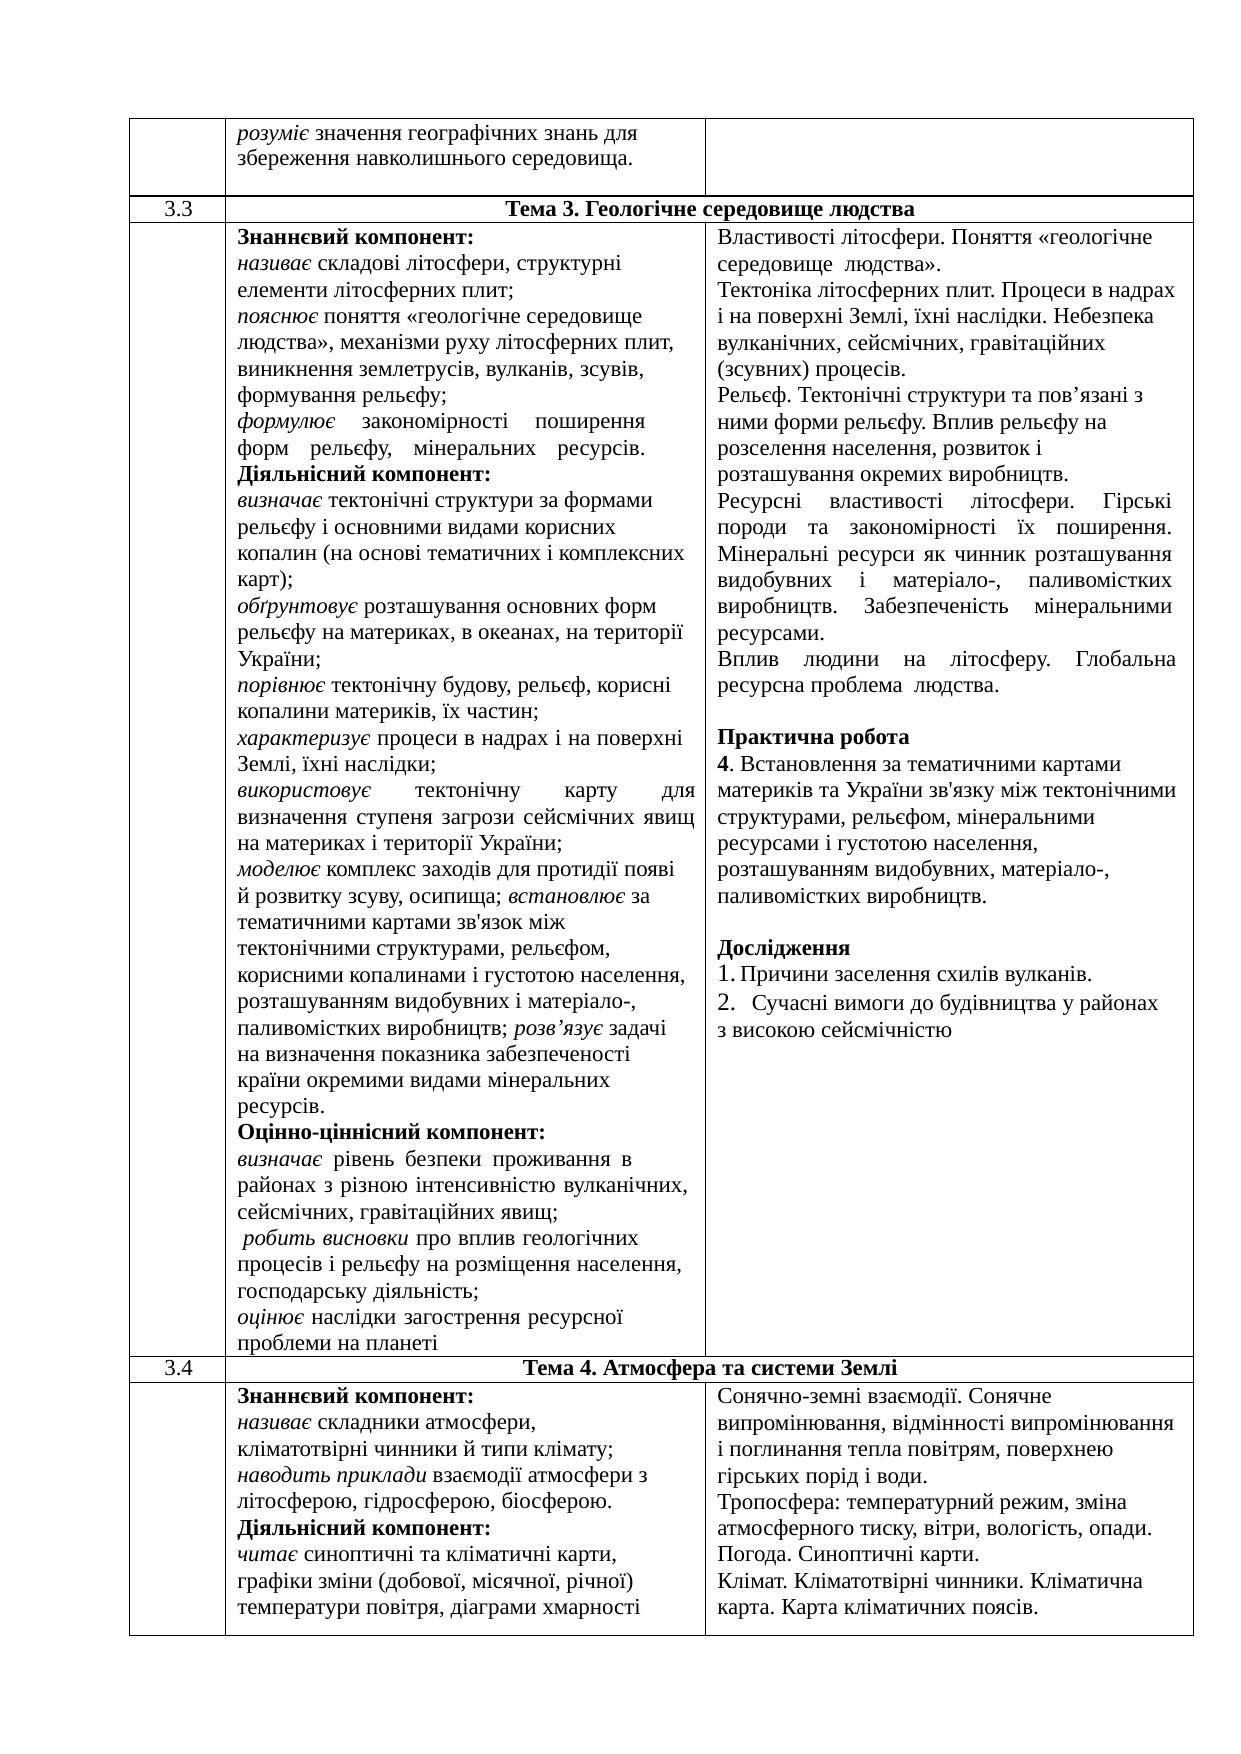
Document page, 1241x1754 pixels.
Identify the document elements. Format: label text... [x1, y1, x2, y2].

table_header Тема 3. Геологічне середовище людства [226, 197, 1193, 222]
table_header 3.3 [130, 197, 225, 222]
table_cell Знаннєвий компонент: називає складові літосфери, структурні елементи літосферних плит; пояснює поняття «геологічне середовище людства», механізми руху літосферних плит, виникнення землетрусів, вулканів, зсувів, формування рельєфу; формулює закономірності поширення форм рельєфу, мінеральних ресурсів. Діяльнісний компонент: визначає тектонічні структури за формами рельєфу і основними видами корисних копалин (на основі тематичних і комплексних карт); обґрунтовує розташування основних форм рельєфу на материках, в океанах, на території України; порівнює тектонічну будову, рельєф, корисні копалини материків, їх частин; характеризує процеси в надрах і на поверхні Землі, їхні наслідки; використовує тектонічну карту для визначення ступеня загрози сейсмічних явищ на материках і території України; моделює комплекс заходів для протидії появі й розвитку зсуву, осипища; встановлює за тематичними картами зв'язок між тектонічними структурами, рельєфом, корисними копалинами і густотою населення, розташуванням видобувних і матеріало-, паливомістких виробництв; розв’язує задачі на визначення показника забезпеченості країни окремими видами мінеральних ресурсів. Оцінно-ціннісний компонент: визначає рівень безпеки проживання в районах з різною інтенсивністю вулканічних, сейсмічних, гравітаційних явищ; робить висновки про вплив геологічних процесів і рельєфу на розміщення населення, господарську діяльність; оцінює наслідки загострення ресурсної проблеми на планеті [226, 223, 705, 1356]
table_cell [130, 119, 225, 195]
table_cell Властивості літосфери. Поняття «геологічне середовище людства». Тектоніка літосферних плит. Процеси в надрах і на поверхні Землі, їхні наслідки. Небезпека вулканічних, сейсмічних, гравітаційних (зсувних) процесів. Рельєф. Тектонічні структури та пов’язані з ними форми рельєфу. Вплив рельєфу на розселення населення, розвиток і розташування окремих виробництв. Ресурсні властивості літосфери. Гірські породи та закономірності їх поширення. Мінеральні ресурси як чинник розташування видобувних і матеріало-, паливомістких виробництв. Забезпеченість мінеральними ресурсами. Вплив людини на літосферу. Глобальна ресурсна проблема людства. Практична робота 4. Встановлення за тематичними картами материків та України зв'язку між тектонічними структурами, рельєфом, мінеральними ресурсами і густотою населення, розташуванням видобувних, матеріало-, паливомістких виробництв. Дослідження Причини заселення схилів вулканів. Сучасні вимоги до будівництва у районах з високою сейсмічністю [706, 223, 1193, 1356]
table_cell Сонячно-земні взаємодії. Сонячне випромінювання, відмінності випромінювання і поглинання тепла повітрям, поверхнею гірських порід і води. Тропосфера: температурний режим, зміна атмосферного тиску, вітри, вологість, опади. Погода. Синоптичні карти. Клімат. Кліматотвірні чинники. Кліматична карта. Карта кліматичних поясів. [706, 1383, 1193, 1635]
table_cell [130, 223, 225, 1356]
table_cell [130, 1383, 225, 1635]
table_cell 3.4 [130, 1357, 225, 1382]
table_cell [706, 119, 1193, 195]
table_cell Знаннєвий компонент: називає складники атмосфери, кліматотвірні чинники й типи клімату; наводить приклади взаємодії атмосфери з літосферою, гідросферою, біосферою. Діяльнісний компонент: читає синоптичні та кліматичні карти, графіки зміни (добової, місячної, річної) температури повітря, діаграми хмарності [226, 1383, 705, 1635]
table_cell розуміє значення географічних знань для збереження навколишнього середовища. [226, 119, 705, 195]
table_cell Тема 4. Атмосфера та системи Землі [226, 1357, 1193, 1382]
